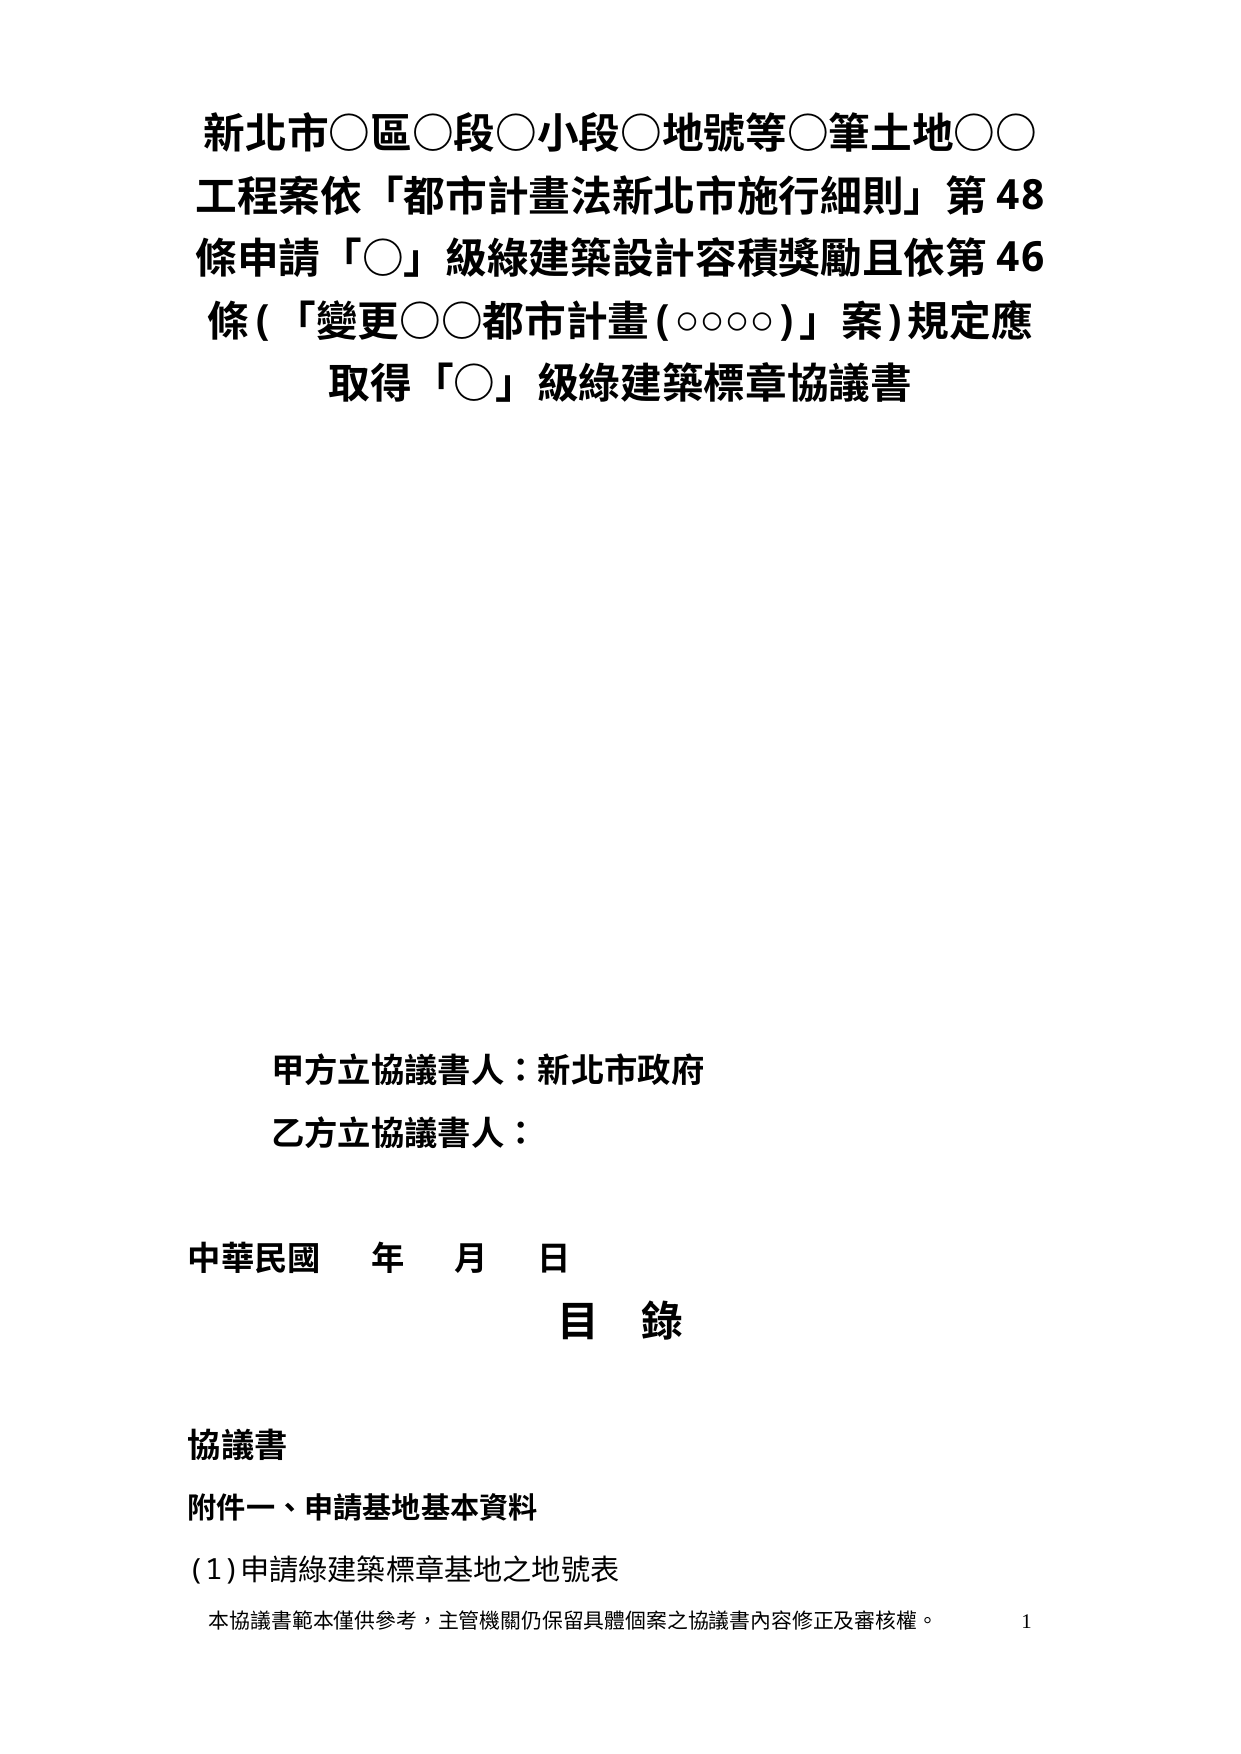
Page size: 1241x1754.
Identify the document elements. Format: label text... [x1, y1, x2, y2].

text 附件一、申請基地基本資料 [187, 1464, 1053, 1526]
text (1)申請綠建築標章基地之地號表 [187, 1526, 1053, 1589]
text 目 錄 [187, 1276, 1053, 1339]
text 甲方立協議書人：新北市政府 [187, 1026, 1053, 1089]
text 新北市○區○段○小段○地號等○筆土地○○工程案依「都市計畫法新北市施行細則」第48條申請「○」級綠建築設計容積獎勵且依第46條(「變更○○都市計畫(○○○○)」案)規定應取得「○」級綠建築標章協議書 [187, 89, 1053, 401]
text 中華民國 年 月 日 [187, 1214, 1053, 1276]
text 協議書 [187, 1401, 1053, 1464]
text 乙方立協議書人： [187, 1089, 1053, 1151]
